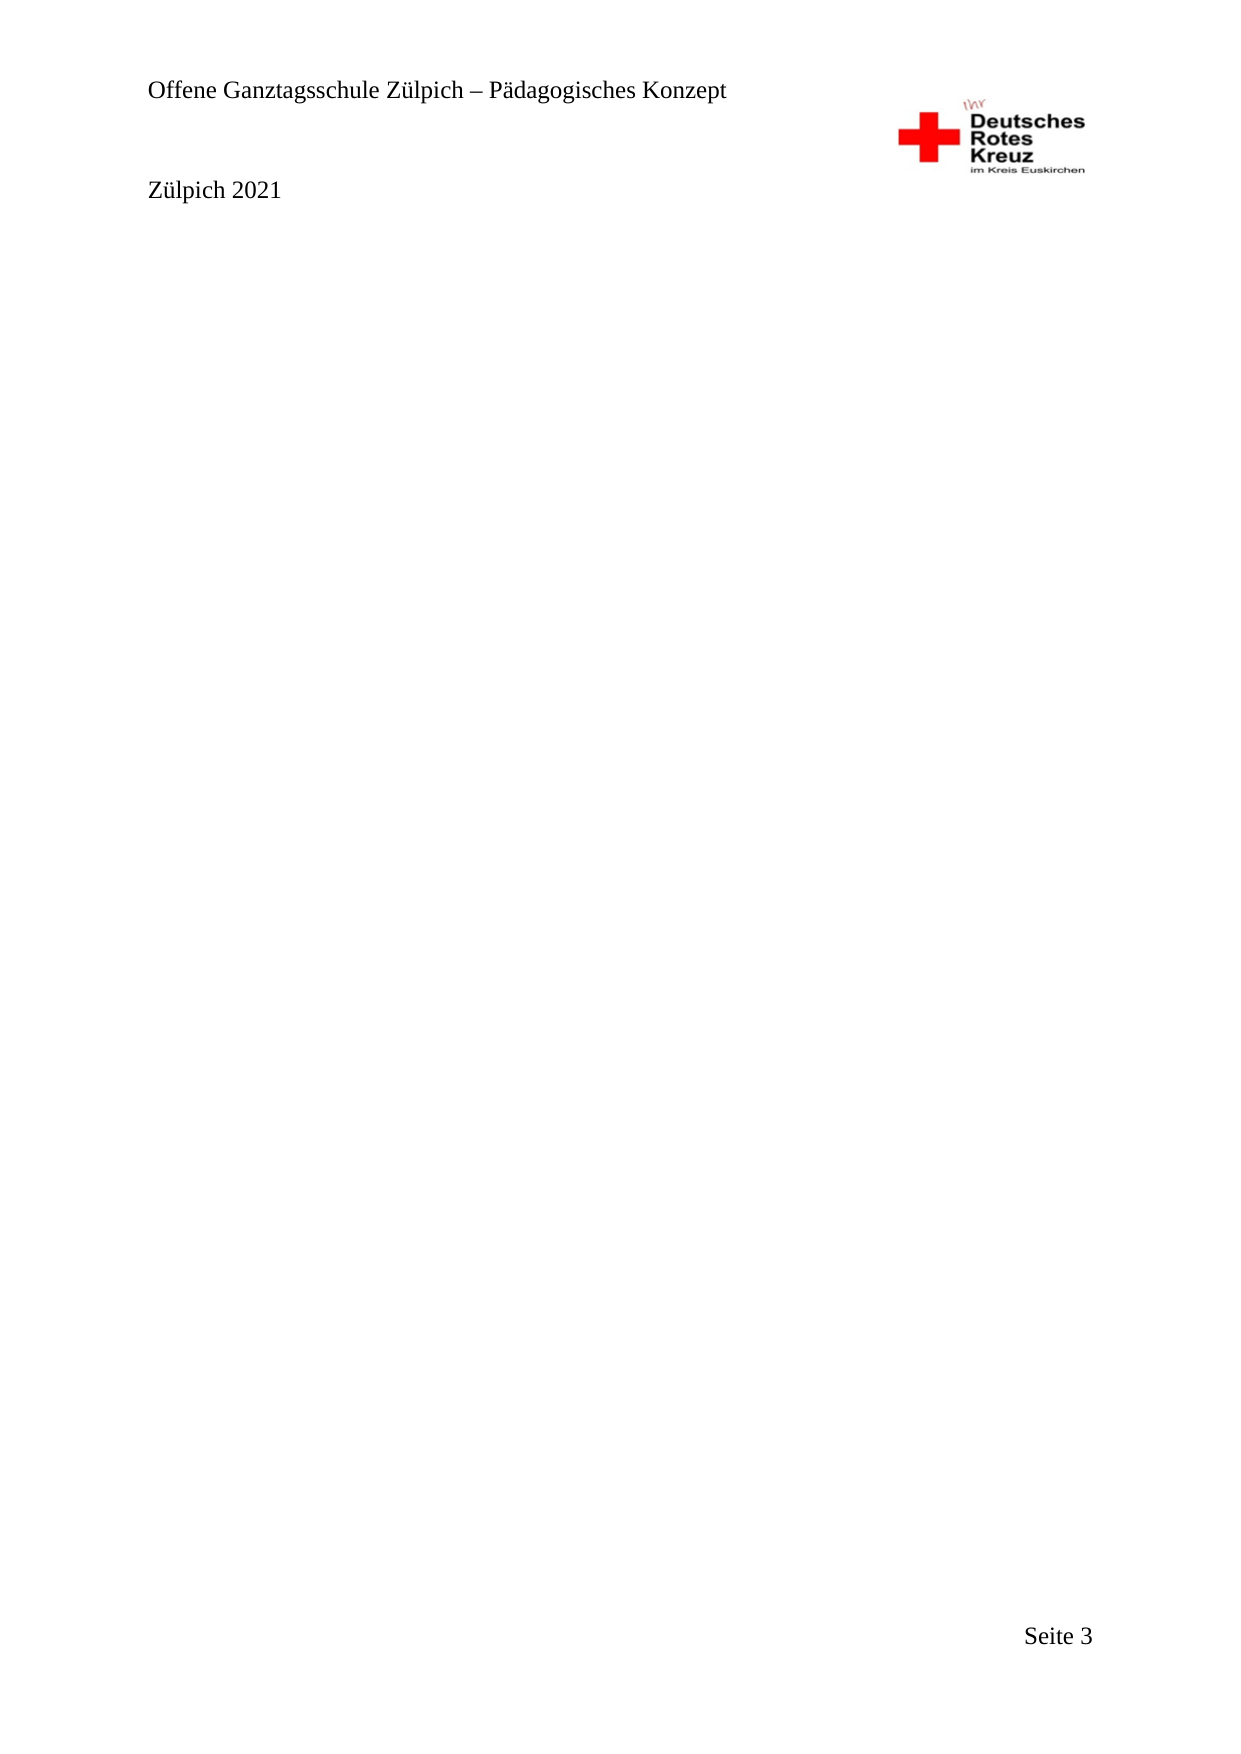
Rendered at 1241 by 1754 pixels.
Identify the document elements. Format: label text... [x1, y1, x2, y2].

text Zülpich 2021 [148, 175, 1093, 204]
